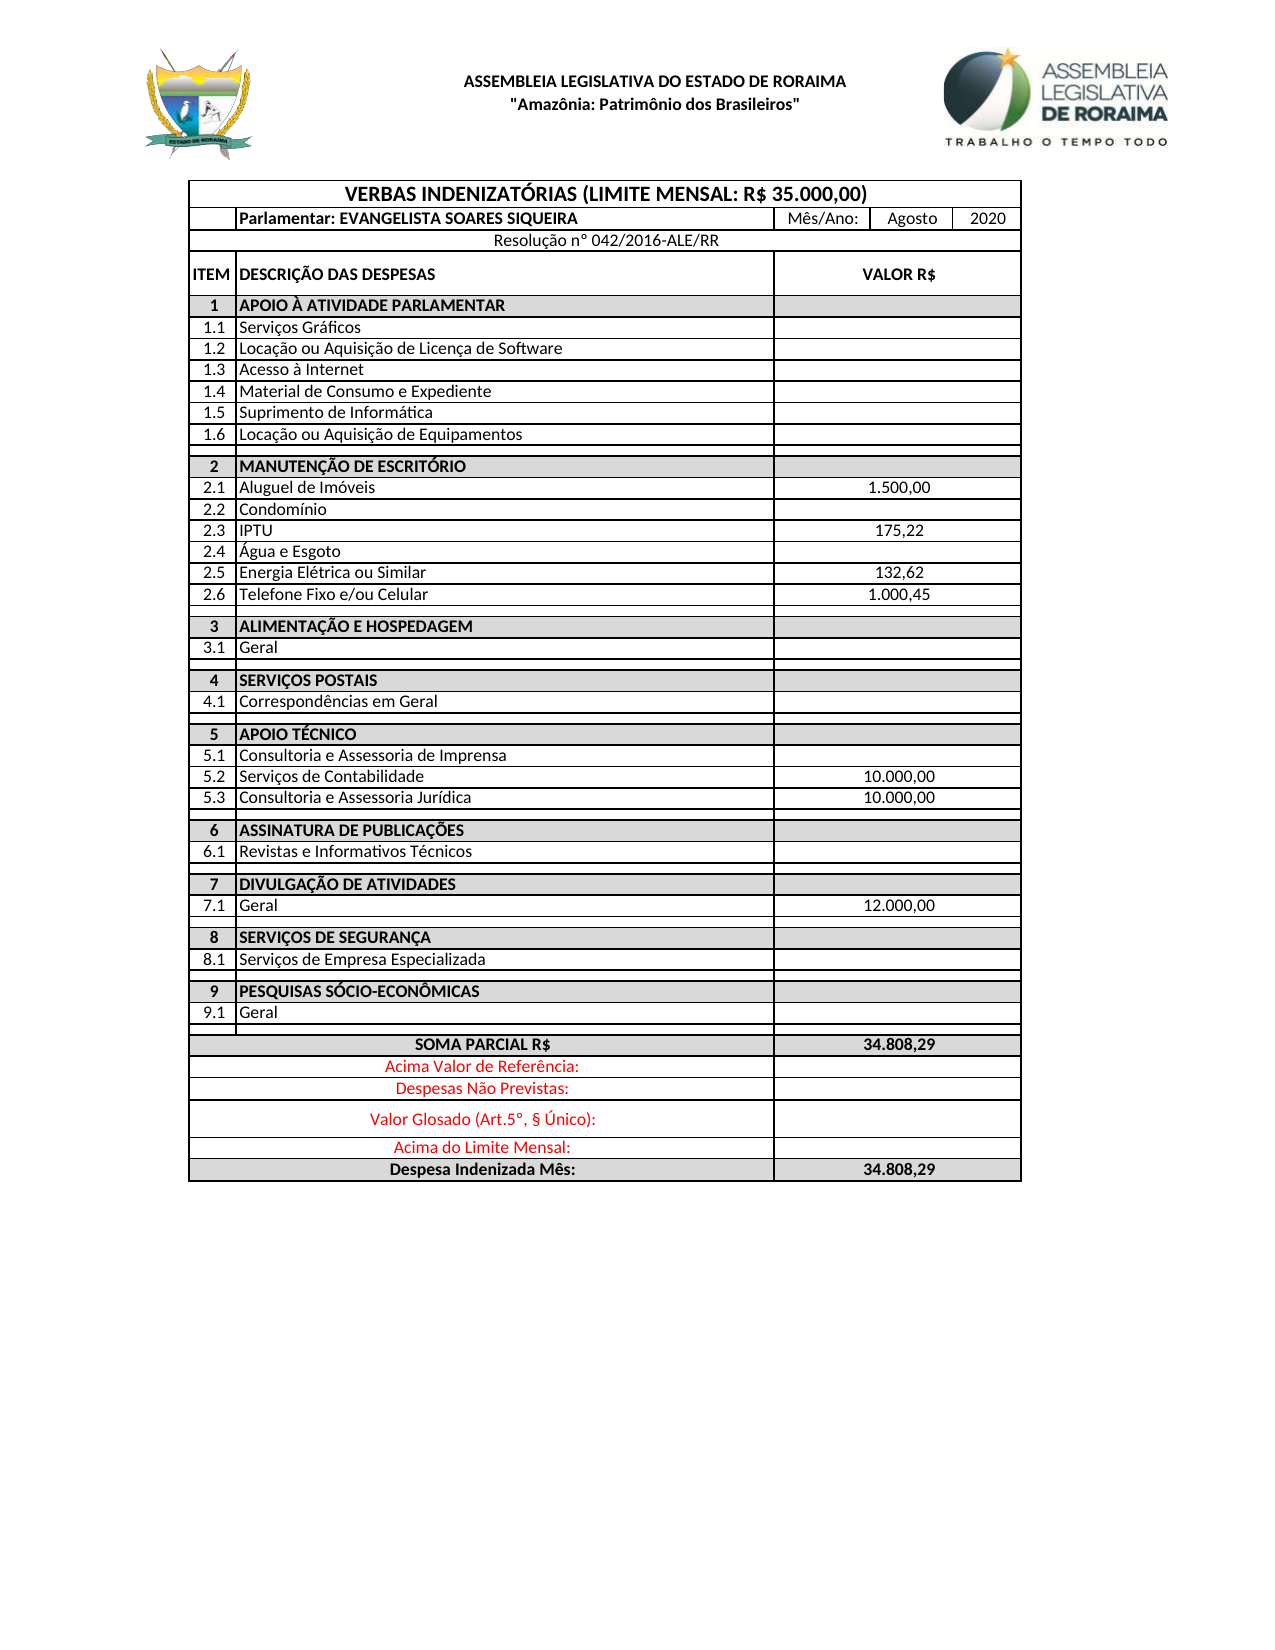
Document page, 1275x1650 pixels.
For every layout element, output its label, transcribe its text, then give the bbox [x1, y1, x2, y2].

table_cell 7.1 [190, 896, 235, 916]
table_cell Locação ou Aquisição de Equipamentos [237, 425, 773, 444]
table_cell 4 [190, 671, 235, 691]
table_cell [775, 296, 1020, 316]
table_cell MANUTENÇÃO DE ESCRITÓRIO [237, 457, 773, 477]
table_cell [775, 425, 1020, 444]
table_cell 9 [190, 982, 235, 1002]
table_cell 2.3 [190, 521, 235, 541]
table_cell [237, 446, 773, 455]
table_cell 8.1 [190, 950, 235, 969]
table_cell APOIO À ATIVIDADE PARLAMENTAR [237, 296, 773, 316]
table_cell IPTU [237, 521, 773, 541]
table_cell 6.1 [190, 842, 235, 862]
table_cell [237, 864, 773, 873]
table_cell Despesa Indenizada Mês: [190, 1159, 773, 1180]
table_cell 1.3 [190, 361, 235, 380]
table_cell [775, 403, 1020, 423]
table_cell VALOR R$ [775, 252, 1020, 295]
table_cell 2.4 [190, 542, 235, 562]
table_cell 12.000,00 [775, 896, 1020, 916]
text "Amazônia: Patrimônio dos Brasileiros" [462, 93, 848, 115]
table_cell [775, 1057, 1020, 1077]
table_cell Acima Valor de Referência: [190, 1057, 773, 1077]
table_cell [775, 821, 1020, 841]
table_cell 3.1 [190, 639, 235, 658]
table_cell [775, 617, 1020, 637]
table_cell [775, 660, 1020, 669]
table_cell Resolução nº 042/2016-ALE/RR [190, 231, 1020, 250]
table_cell 8 [190, 928, 235, 948]
table_cell ASSINATURA DE PUBLICAÇÕES [237, 821, 773, 841]
table_cell [775, 864, 1020, 873]
table_cell [775, 917, 1020, 927]
table_cell [190, 864, 235, 873]
table_cell [190, 917, 235, 927]
table_cell [775, 457, 1020, 477]
table_cell [190, 660, 235, 669]
table_cell [775, 1078, 1020, 1099]
table_cell [775, 361, 1020, 380]
table_cell 10.000,00 [775, 767, 1020, 787]
table_cell DIVULGAÇÃO DE ATIVIDADES [237, 875, 773, 894]
table_cell [237, 714, 773, 723]
table_cell Aluguel de Imóveis [237, 478, 773, 498]
table_cell 2.2 [190, 500, 235, 519]
table_cell Geral [237, 639, 773, 658]
table_cell [190, 810, 235, 819]
table_cell Condomínio [237, 500, 773, 519]
table_cell Correspondências em Geral [237, 692, 773, 712]
table_cell 10.000,00 [775, 789, 1020, 808]
table_cell Serviços Gráficos [237, 318, 773, 337]
table_cell [237, 971, 773, 980]
table_cell 4.1 [190, 692, 235, 712]
table_cell Água e Esgoto [237, 542, 773, 562]
table_cell [775, 842, 1020, 862]
table_cell DESCRIÇÃO DAS DESPESAS [237, 252, 773, 295]
table_cell 34.808,29 [775, 1159, 1020, 1180]
table_cell 1.1 [190, 318, 235, 337]
table_cell 2.5 [190, 564, 235, 583]
table_cell [775, 671, 1020, 691]
table_cell 5.3 [190, 789, 235, 808]
table_cell Despesas Não Previstas: [190, 1078, 773, 1099]
table_cell [775, 339, 1020, 359]
text ASSEMBLEIA LEGISLATIVA DO ESTADO DE RORAIMA [462, 70, 848, 92]
table_cell [775, 982, 1020, 1002]
table_cell Consultoria e Assessoria de Imprensa [237, 746, 773, 766]
table_cell 2 [190, 457, 235, 477]
table_cell [775, 1138, 1020, 1158]
table_cell Energia Elétrica ou Similar [237, 564, 773, 583]
table_cell 6 [190, 821, 235, 841]
table_cell Parlamentar: EVANGELISTA SOARES SIQUEIRA [237, 208, 773, 229]
table_cell [237, 660, 773, 669]
table_cell [775, 542, 1020, 562]
table_cell [775, 928, 1020, 948]
table_cell [775, 746, 1020, 766]
table_cell 34.808,29 [775, 1036, 1020, 1055]
table_cell 132,62 [775, 564, 1020, 583]
table_cell [775, 382, 1020, 402]
table_cell Serviços de Contabilidade [237, 767, 773, 787]
table_cell [237, 810, 773, 819]
table_cell [775, 714, 1020, 723]
table_cell 1.4 [190, 382, 235, 402]
table_cell [775, 446, 1020, 455]
table_cell PESQUISAS SÓCIO-ECONÔMICAS [237, 982, 773, 1002]
table_cell [190, 971, 235, 980]
table_cell [775, 1003, 1020, 1023]
table_cell [775, 1101, 1020, 1136]
table_cell [237, 1025, 773, 1034]
table_cell 7 [190, 875, 235, 894]
table_cell 9.1 [190, 1003, 235, 1023]
table_cell Geral [237, 1003, 773, 1023]
table_cell 1.000,45 [775, 585, 1020, 605]
table_cell [775, 692, 1020, 712]
table_cell [775, 606, 1020, 616]
table_cell SOMA PARCIAL R$ [190, 1036, 773, 1055]
table_cell 1.500,00 [775, 478, 1020, 498]
table_cell Valor Glosado (Art.5º, § Único): [190, 1101, 773, 1136]
table_cell Acesso à Internet [237, 361, 773, 380]
table_cell Mês/Ano: [775, 208, 869, 229]
table_header VERBAS INDENIZATÓRIAS (LIMITE MENSAL: R$ 35.000,00) [190, 181, 1020, 207]
table_cell [190, 446, 235, 455]
table_cell [190, 714, 235, 723]
table_cell 1.2 [190, 339, 235, 359]
table_cell Suprimento de Informática [237, 403, 773, 423]
table_cell [775, 639, 1020, 658]
table_cell Serviços de Empresa Especializada [237, 950, 773, 969]
table_cell 2.1 [190, 478, 235, 498]
table_cell APOIO TÉCNICO [237, 725, 773, 744]
table_cell Acima do Limite Mensal: [190, 1138, 773, 1158]
table_cell [190, 1025, 235, 1034]
table_cell [775, 875, 1020, 894]
table_cell 5.2 [190, 767, 235, 787]
table_cell 2020 [953, 208, 1020, 229]
table_cell 175,22 [775, 521, 1020, 541]
table_cell Geral [237, 896, 773, 916]
table_cell SERVIÇOS DE SEGURANÇA [237, 928, 773, 948]
table_cell Agosto [871, 208, 952, 229]
table_cell 5 [190, 725, 235, 744]
table_cell 1.6 [190, 425, 235, 444]
table_cell 5.1 [190, 746, 235, 766]
table_cell Revistas e Informativos Técnicos [237, 842, 773, 862]
table_cell [190, 208, 235, 229]
table_cell [237, 606, 773, 616]
table_cell [775, 950, 1020, 969]
table_cell [775, 810, 1020, 819]
table_cell 1.5 [190, 403, 235, 423]
table_cell ALIMENTAÇÃO E HOSPEDAGEM [237, 617, 773, 637]
table_cell [190, 606, 235, 616]
table_cell 3 [190, 617, 235, 637]
table_cell Material de Consumo e Expediente [237, 382, 773, 402]
table_cell [775, 1025, 1020, 1034]
table_cell [775, 725, 1020, 744]
table_cell Locação ou Aquisição de Licença de Software [237, 339, 773, 359]
table_cell [775, 500, 1020, 519]
table_cell Telefone Fixo e/ou Celular [237, 585, 773, 605]
table_cell SERVIÇOS POSTAIS [237, 671, 773, 691]
table_cell [775, 971, 1020, 980]
table_cell [237, 917, 773, 927]
table_cell Consultoria e Assessoria Jurídica [237, 789, 773, 808]
table_cell ITEM [190, 252, 235, 295]
table_cell 2.6 [190, 585, 235, 605]
table_cell [775, 318, 1020, 337]
table_cell 1 [190, 296, 235, 316]
